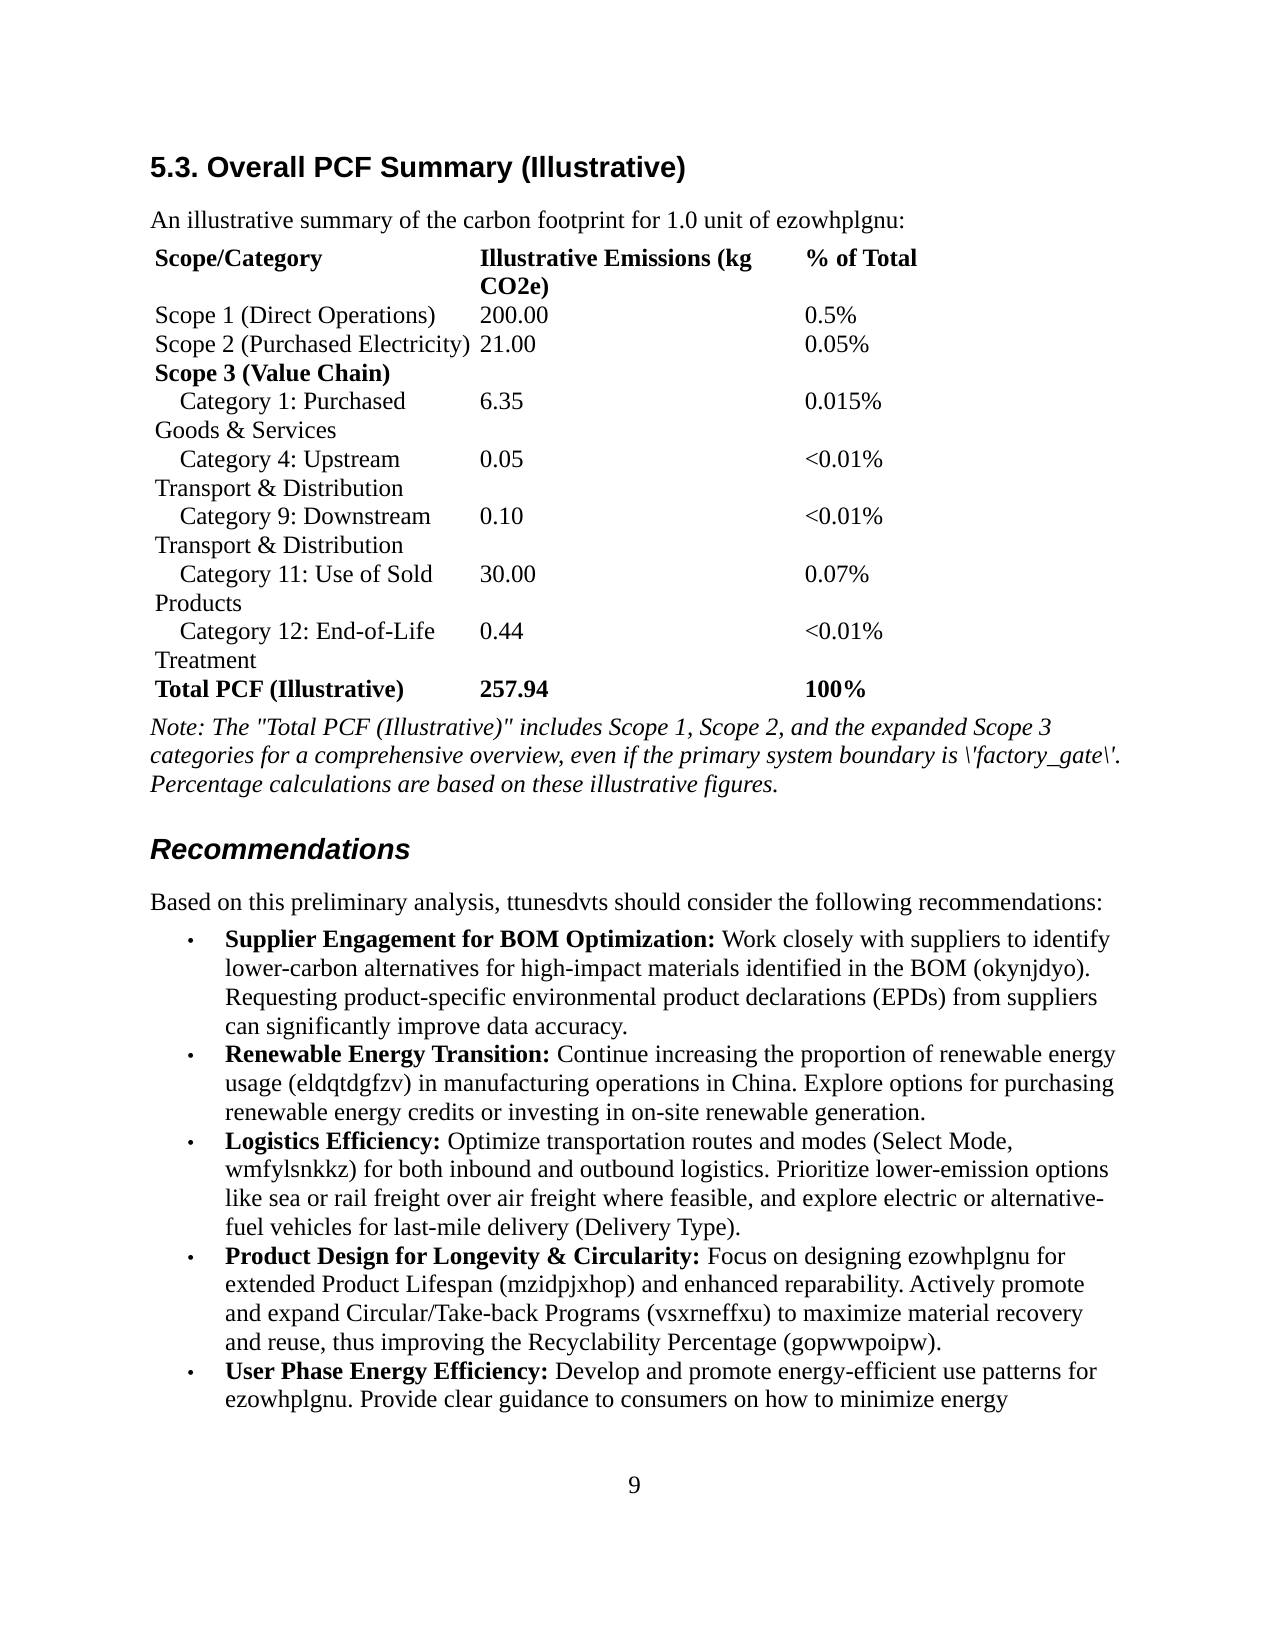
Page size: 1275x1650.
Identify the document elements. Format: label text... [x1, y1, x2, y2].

table_cell <0.01% [800, 616, 1125, 674]
table_cell 100% [800, 674, 1125, 703]
list User Phase Energy Efficiency: Develop and promote energy-efficient use patterns for ezowhplgnu. Provide clear guidance to consumers on how to minimize energy [187, 1356, 1125, 1413]
table_cell 0.5% [800, 300, 1125, 329]
table_cell 21.00 [475, 329, 800, 358]
table_cell [800, 358, 1125, 386]
table_header % of Total [800, 243, 1125, 300]
subtitle 5.3. Overall PCF Summary (Illustrative) [150, 150, 1125, 183]
table_cell 0.07% [800, 559, 1125, 616]
table_cell Category 9: Downstream Transport & Distribution [150, 501, 475, 559]
table_cell 0.05% [800, 329, 1125, 358]
table_header Scope/Category [150, 243, 475, 300]
table_cell <0.01% [800, 501, 1125, 559]
table_cell [475, 358, 800, 386]
table_cell Scope 3 (Value Chain) [150, 358, 475, 386]
table_cell <0.01% [800, 444, 1125, 501]
text An illustrative summary of the carbon footprint for 1.0 unit of ezowhplgnu: [150, 205, 1125, 234]
subtitle Recommendations [150, 832, 1125, 865]
list Renewable Energy Transition: Continue increasing the proportion of renewable energy usage (eldqtdgfzv) in manufacturing operations in China. Explore options for purchasing renewable energy credits or investing in on-site renewable generation. [187, 1039, 1125, 1126]
table_cell Category 12: End-of-Life Treatment [150, 616, 475, 674]
list Logistics Efficiency: Optimize transportation routes and modes (Select Mode, wmfylsnkkz) for both inbound and outbound logistics. Prioritize lower-emission options like sea or rail freight over air freight where feasible, and explore electric or alternative-fuel vehicles for last-mile delivery (Delivery Type). [187, 1126, 1125, 1241]
table_cell 6.35 [475, 386, 800, 444]
table_cell Scope 2 (Purchased Electricity) [150, 329, 475, 358]
table_cell 0.10 [475, 501, 800, 559]
table_cell 0.05 [475, 444, 800, 501]
list Supplier Engagement for BOM Optimization: Work closely with suppliers to identify lower-carbon alternatives for high-impact materials identified in the BOM (okynjdyo). Requesting product-specific environmental product declarations (EPDs) from suppliers can significantly improve data accuracy. [187, 924, 1125, 1039]
table_cell Category 1: Purchased Goods & Services [150, 386, 475, 444]
text Note: The "Total PCF (Illustrative)" includes Scope 1, Scope 2, and the expanded Scope 3 categories for a comprehensive overview, even if the primary system boundary is \'factory_gate\'. Percentage calculations are based on these illustrative figures. [150, 712, 1125, 798]
list Product Design for Longevity & Circularity: Focus on designing ezowhplgnu for extended Product Lifespan (mzidpjxhop) and enhanced reparability. Actively promote and expand Circular/Take-back Programs (vsxrneffxu) to maximize material recovery and reuse, thus improving the Recyclability Percentage (gopwwpoipw). [187, 1241, 1125, 1356]
text Based on this preliminary analysis, ttunesdvts should consider the following recommendations: [150, 887, 1125, 916]
table_cell Scope 1 (Direct Operations) [150, 300, 475, 329]
table_cell 200.00 [475, 300, 800, 329]
table_header Illustrative Emissions (kg CO2e) [475, 243, 800, 300]
table_cell 257.94 [475, 674, 800, 703]
table_cell 30.00 [475, 559, 800, 616]
table_cell Total PCF (Illustrative) [150, 674, 475, 703]
table_cell Category 11: Use of Sold Products [150, 559, 475, 616]
table_cell 0.44 [475, 616, 800, 674]
table_cell 0.015% [800, 386, 1125, 444]
table_cell Category 4: Upstream Transport & Distribution [150, 444, 475, 501]
